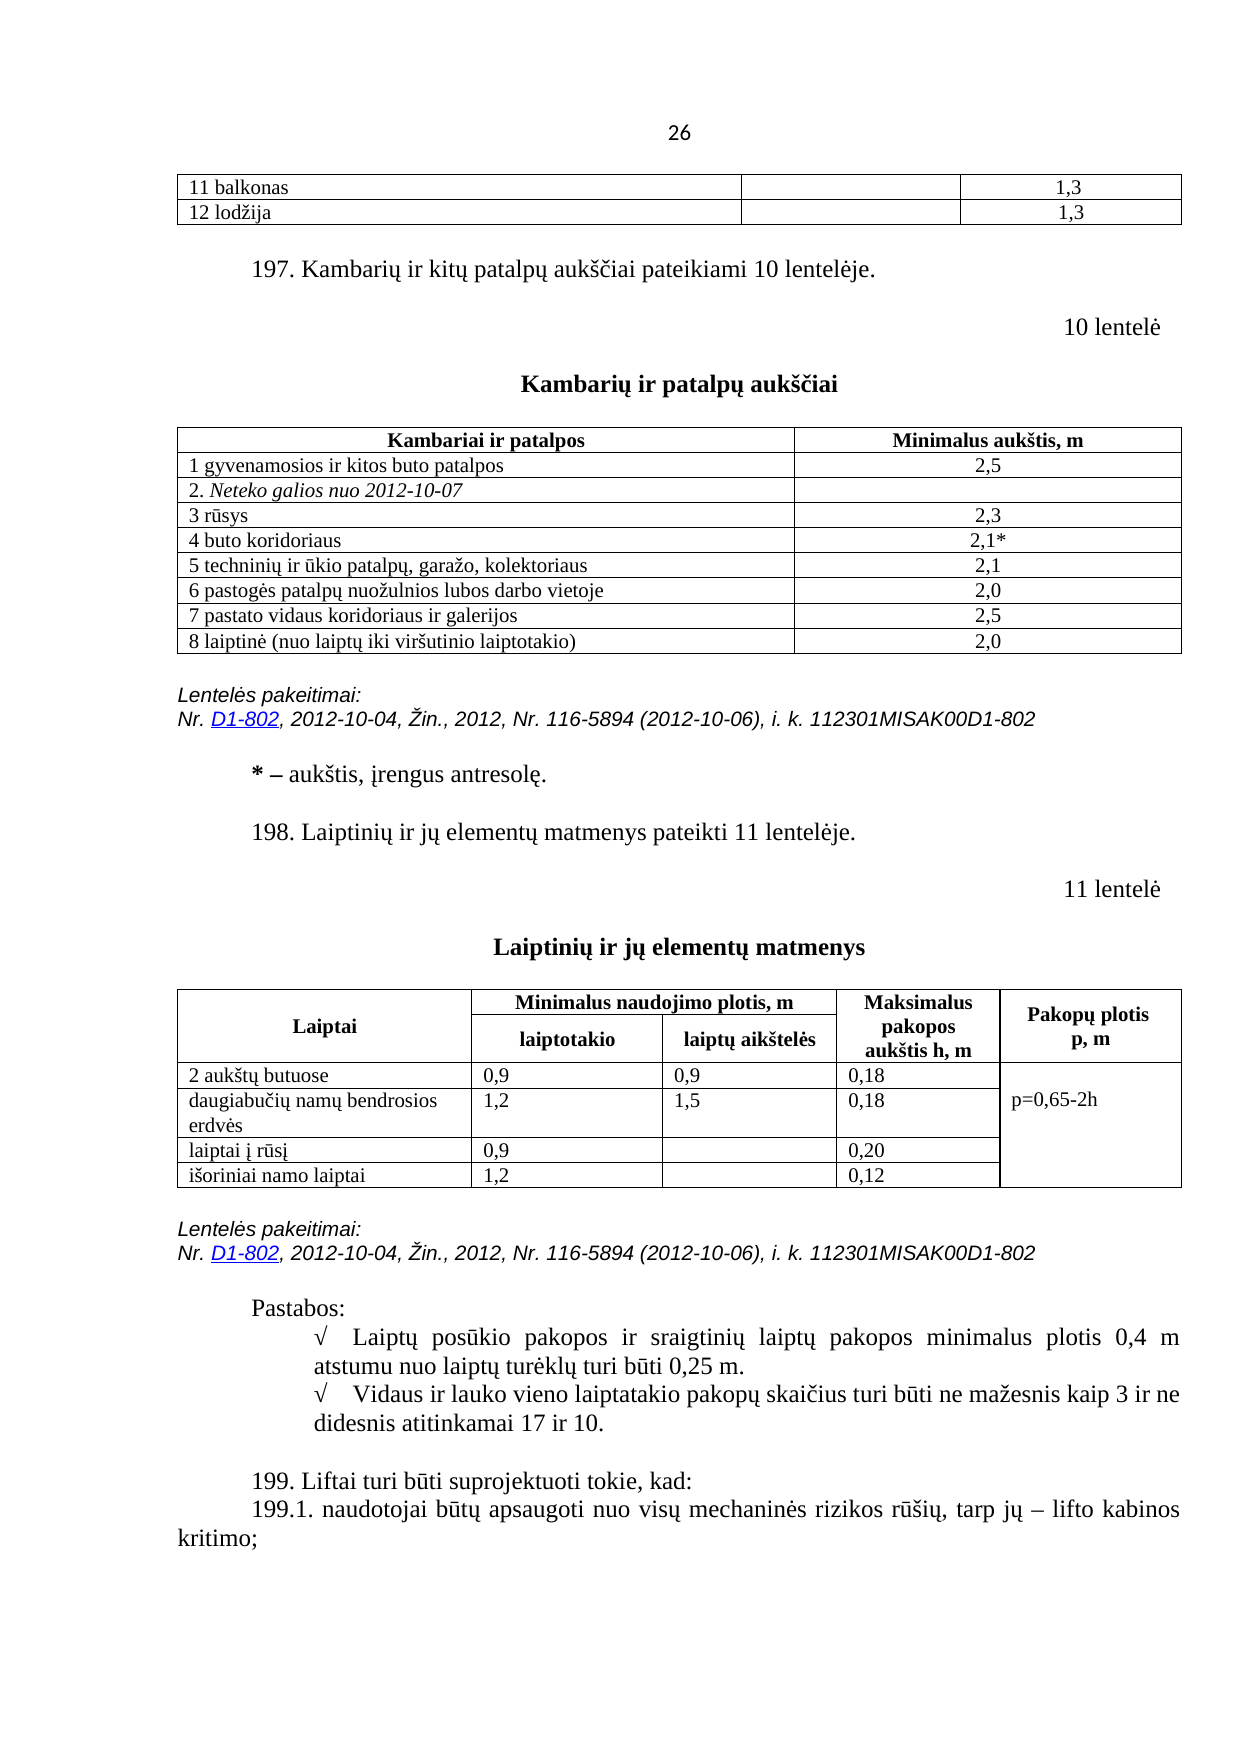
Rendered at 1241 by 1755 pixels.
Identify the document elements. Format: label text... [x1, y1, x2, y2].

text Kambarių ir patalpų aukščiai [177, 369, 1181, 398]
table_cell 1,3 [961, 200, 1181, 224]
table_cell 1,3 [961, 175, 1181, 199]
table_cell [663, 1163, 836, 1187]
text 198. Laiptinių ir jų elementų matmenys pateikti 11 lentelėje. [177, 817, 1181, 845]
text 197. Kambarių ir kitų patalpų aukščiai pateikiami 10 lentelėje. [177, 254, 1181, 283]
table_cell laiptų aikštelės [663, 1015, 836, 1062]
table_header Minimalus aukštis, m [795, 428, 1181, 452]
table_cell 2,0 [795, 629, 1181, 653]
table_cell 2,5 [795, 453, 1181, 477]
table_header Minimalus naudojimo plotis, m [472, 990, 836, 1014]
table_cell 0,18 [837, 1063, 999, 1087]
table_cell [795, 478, 1181, 502]
table_cell 2,1* [795, 528, 1181, 552]
text 11 lentelė [177, 874, 1181, 903]
table_cell 2,5 [795, 604, 1181, 627]
table_cell [663, 1138, 836, 1162]
text 199.1. naudotojai būtų apsaugoti nuo visų mechaninės rizikos rūšių, tarp jų – lifto kabinos kritimo; [177, 1494, 1181, 1552]
table_cell laiptotakio [472, 1015, 662, 1062]
table_cell 8 laiptinė (nuo laiptų iki viršutinio laiptotakio) [178, 629, 794, 653]
table_cell [742, 200, 960, 224]
table_cell daugiabučių namų bendrosios erdvės [178, 1089, 471, 1137]
table_cell 0,9 [472, 1063, 662, 1087]
table_cell 1 gyvenamosios ir kitos buto patalpos [178, 453, 794, 477]
table_cell 1,5 [663, 1089, 836, 1137]
table_cell p=0,65-2h [1001, 1063, 1181, 1187]
table_cell 2. Neteko galios nuo 2012-10-07 [178, 478, 794, 502]
table_header Kambariai ir patalpos [178, 428, 794, 452]
table_cell [742, 175, 960, 199]
table_cell 0,12 [837, 1163, 999, 1187]
text 199. Liftai turi būti suprojektuoti tokie, kad: [177, 1466, 1181, 1494]
text Laiptinių ir jų elementų matmenys [177, 932, 1181, 960]
table_header Maksimalus pakopos aukštis h, m [837, 990, 999, 1062]
table_cell 0,20 [837, 1138, 999, 1162]
table_cell 0,9 [472, 1138, 662, 1162]
table_cell 11 balkonas [178, 175, 741, 199]
table_cell 6 pastogės patalpų nuožulnios lubos darbo vietoje [178, 578, 794, 602]
text Nr. D1-802, 2012-10-04, Žin., 2012, Nr. 116-5894 (2012-10-06), i. k. 112301MISAK00D1-802 [177, 1241, 1181, 1264]
table_cell 4 buto koridoriaus [178, 528, 794, 552]
text √ Vidaus ir lauko vieno laiptatakio pakopų skaičius turi būti ne mažesnis kaip 3 ir ne didesnis atitinkamai 17 ir 10. [313, 1379, 1181, 1437]
table_cell 3 rūsys [178, 503, 794, 527]
text Lentelės pakeitimai: [177, 1217, 1181, 1241]
table_cell 2 aukštų butuose [178, 1063, 471, 1087]
table_cell 7 pastato vidaus koridoriaus ir galerijos [178, 604, 794, 627]
table_cell laiptai į rūsį [178, 1138, 471, 1162]
table_cell 0,18 [837, 1089, 999, 1137]
table_cell išoriniai namo laiptai [178, 1163, 471, 1187]
text 10 lentelė [177, 312, 1181, 340]
table_cell 2,3 [795, 503, 1181, 527]
table_cell 1,2 [472, 1089, 662, 1137]
text * – aukštis, įrengus antresolę. [177, 759, 1181, 788]
text Lentelės pakeitimai: [177, 682, 1181, 706]
table_cell 5 techninių ir ūkio patalpų, garažo, kolektoriaus [178, 553, 794, 577]
text √ Laiptų posūkio pakopos ir sraigtinių laiptų pakopos minimalus plotis 0,4 m atstumu nuo laiptų turėklų turi būti 0,25 m. [313, 1322, 1181, 1379]
table_cell 12 lodžija [178, 200, 741, 224]
table_cell 0,9 [663, 1063, 836, 1087]
text Pastabos: [177, 1293, 1181, 1322]
text Nr. D1-802, 2012-10-04, Žin., 2012, Nr. 116-5894 (2012-10-06), i. k. 112301MISAK00D1-802 [177, 706, 1181, 730]
table_cell 2,1 [795, 553, 1181, 577]
table_cell 2,0 [795, 578, 1181, 602]
table_header Laiptai [178, 990, 471, 1062]
table_cell 1,2 [472, 1163, 662, 1187]
table_header Pakopų plotis p, m [1001, 990, 1181, 1062]
